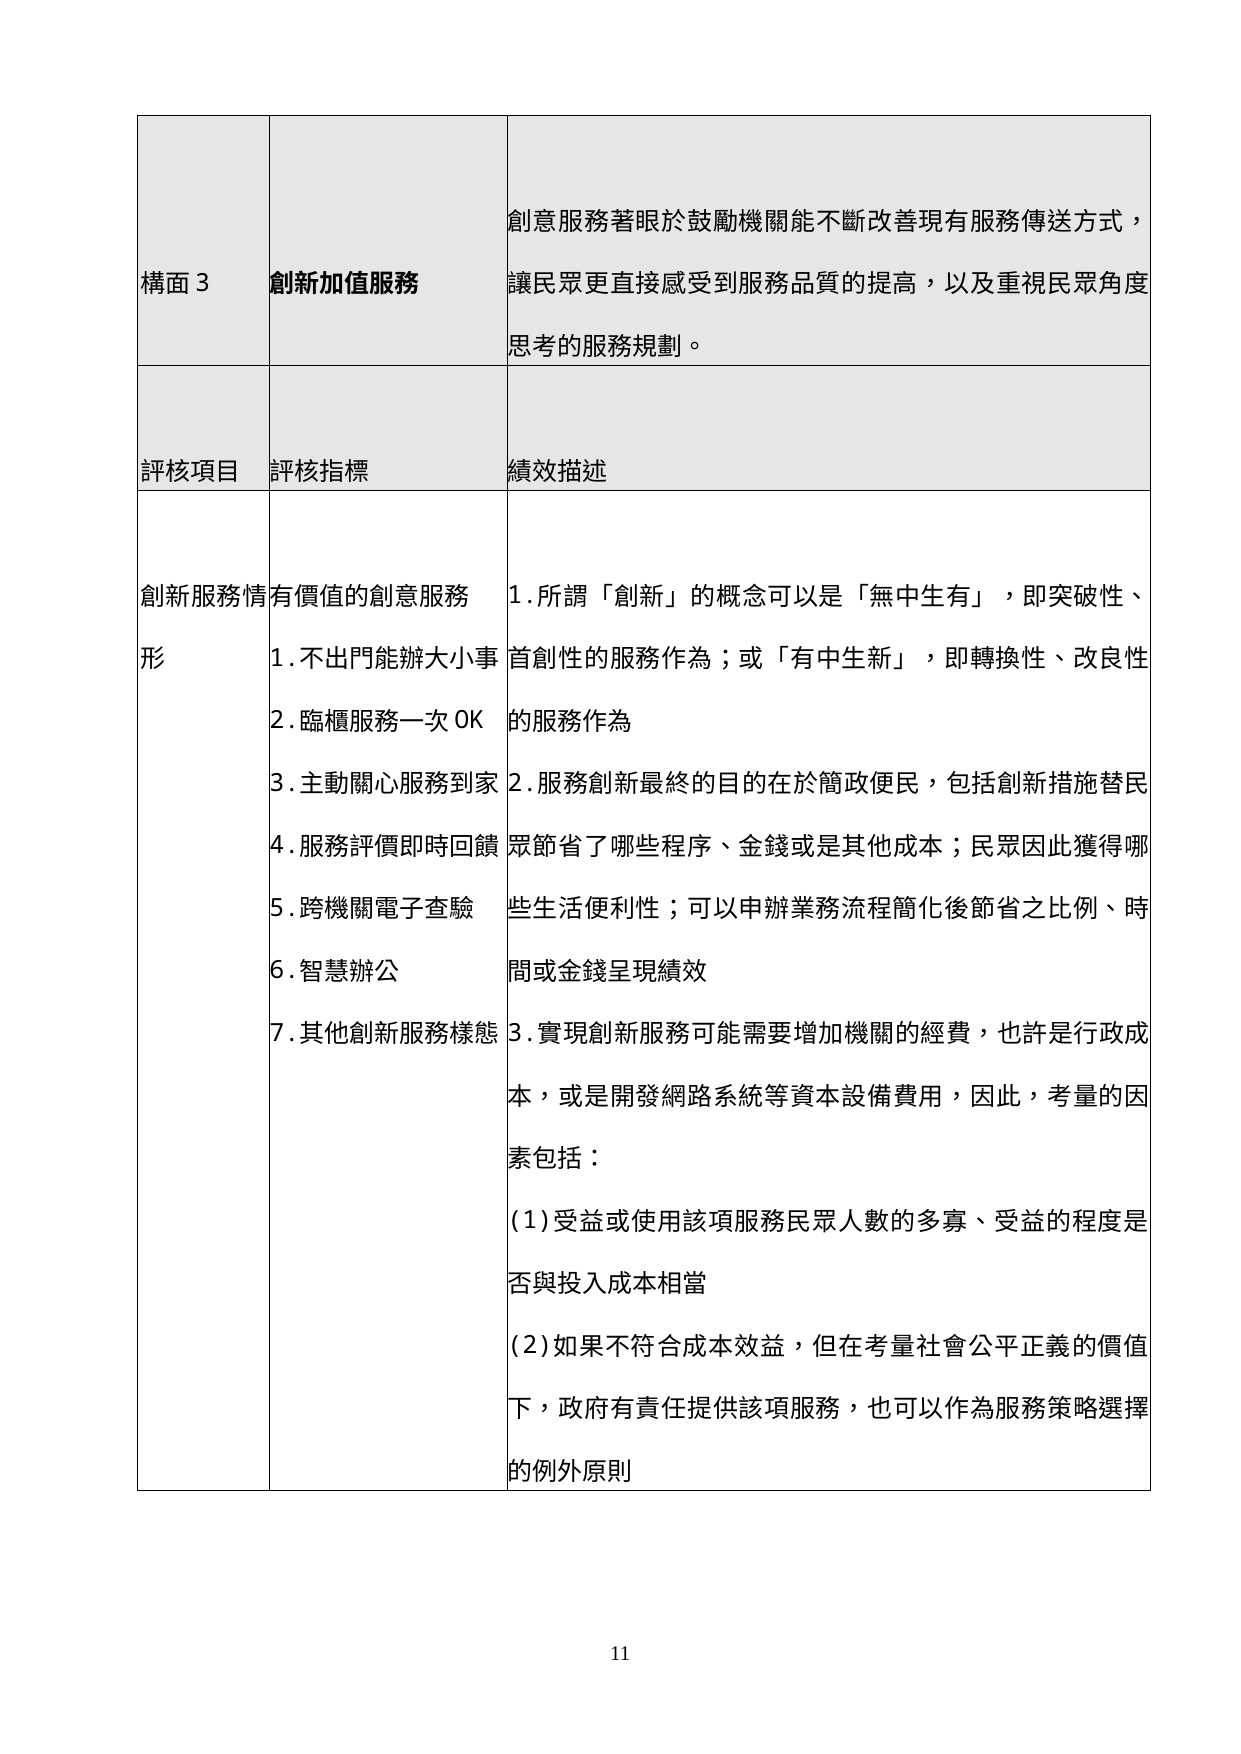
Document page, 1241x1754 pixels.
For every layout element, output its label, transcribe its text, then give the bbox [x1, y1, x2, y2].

table_cell 1.所謂「創新」的概念可以是「無中生有」，即突破性、首創性的服務作為；或「有中生新」，即轉換性、改良性的服務作為 2.服務創新最終的目的在於簡政便民，包括創新措施替民眾節省了哪些程序、金錢或是其他成本；民眾因此獲得哪些生活便利性；可以申辦業務流程簡化後節省之比例、時間或金錢呈現績效 3.實現創新服務可能需要增加機關的經費，也許是行政成本，或是開發網路系統等資本設備費用，因此，考量的因素包括： (1)受益或使用該項服務民眾人數的多寡、受益的程度是否與投入成本相當 (2)如果不符合成本效益，但在考量社會公平正義的價值下，政府有責任提供該項服務，也可以作為服務策略選擇的例外原則 [508, 491, 1150, 1490]
table_cell 評核項目 [138, 366, 269, 490]
table_cell 績效描述 [508, 366, 1150, 490]
table_cell 創新服務情形 [138, 491, 269, 1490]
table_cell 有價值的創意服務 1.不出門能辦大小事 2.臨櫃服務一次OK 3.主動關心服務到家 4.服務評價即時回饋 5.跨機關電子查驗 6.智慧辦公 7.其他創新服務樣態 [270, 491, 507, 1490]
table_header 構面3 [138, 116, 269, 365]
table_header 創意服務著眼於鼓勵機關能不斷改善現有服務傳送方式，讓民眾更直接感受到服務品質的提高，以及重視民眾角度思考的服務規劃。 [508, 116, 1150, 365]
table_header 創新加值服務 [270, 116, 507, 365]
table_cell 評核指標 [270, 366, 507, 490]
